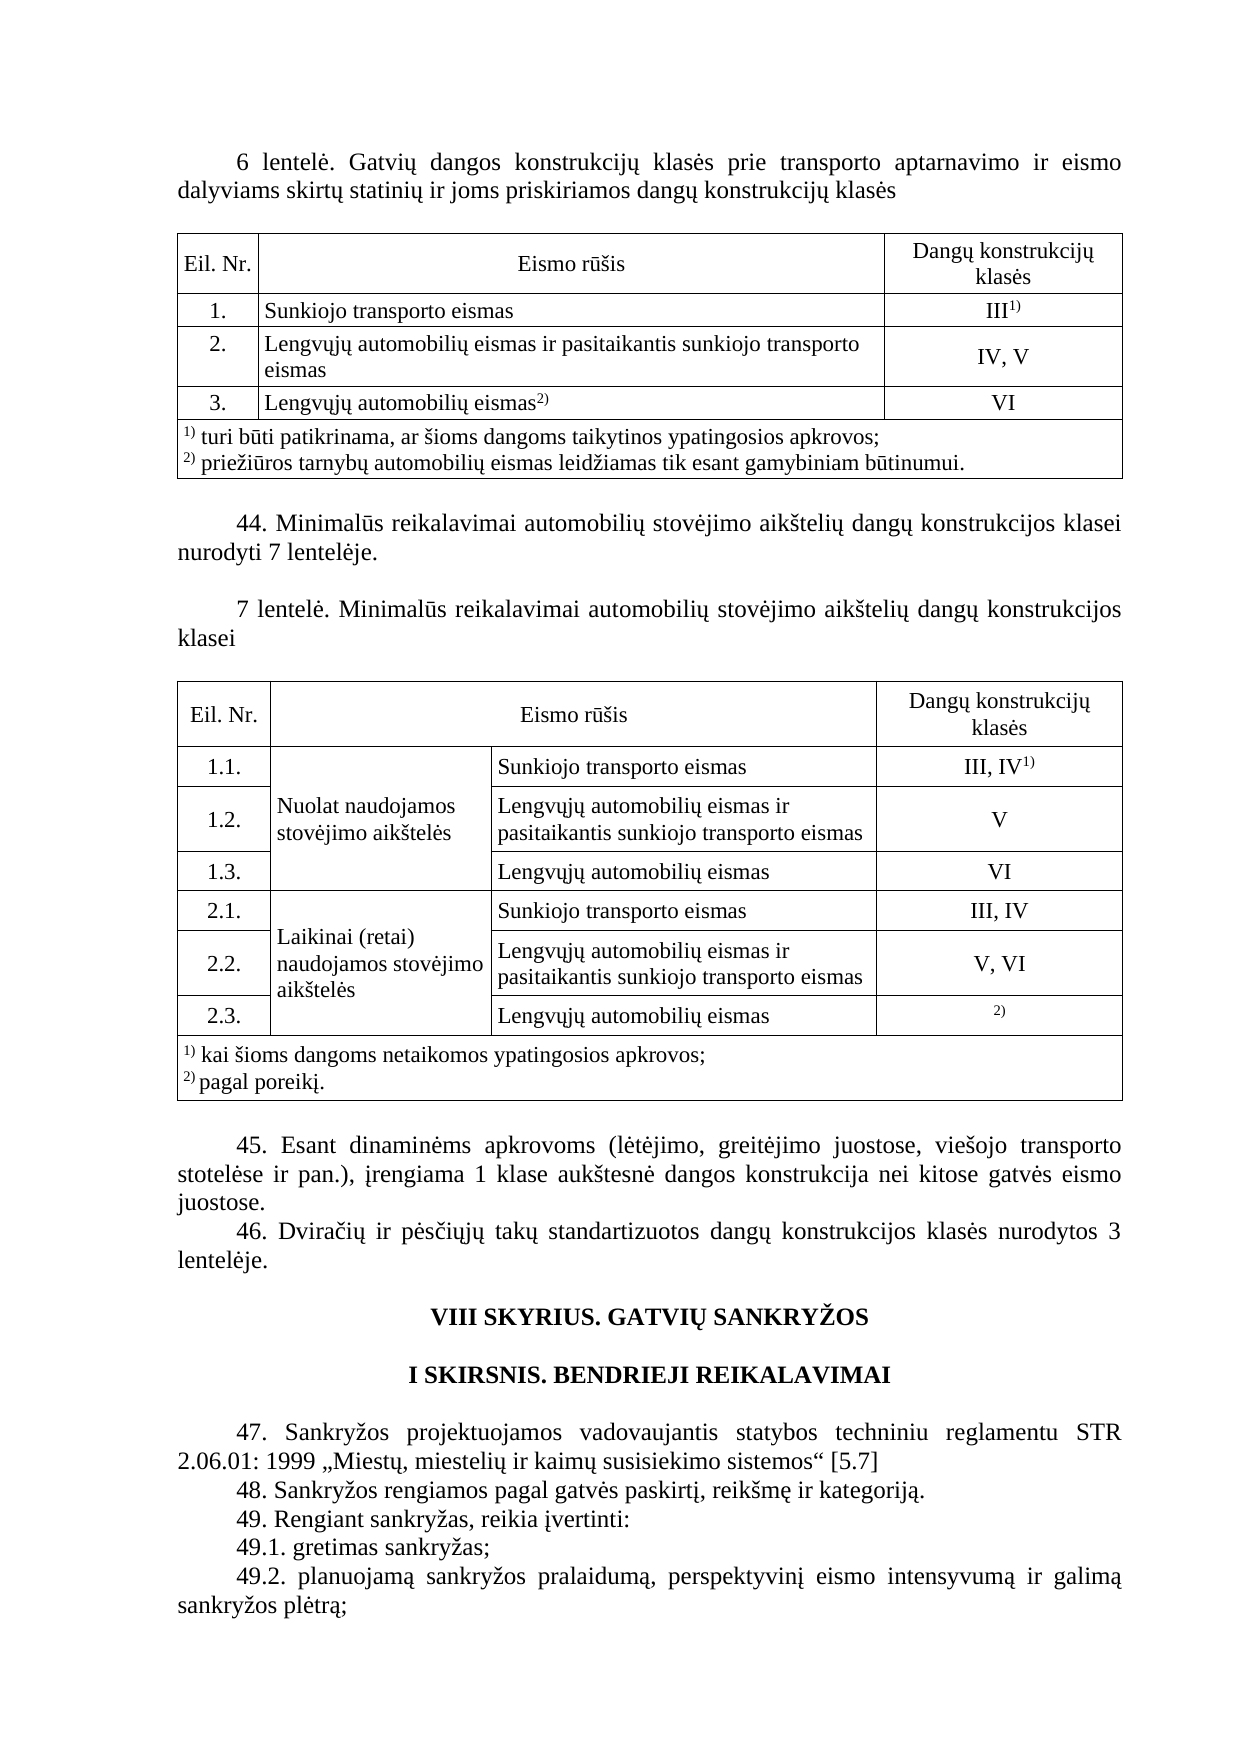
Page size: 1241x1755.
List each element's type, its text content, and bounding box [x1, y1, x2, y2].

table_header Dangų konstrukcijų klasės [885, 234, 1122, 293]
table_cell 2. [178, 327, 258, 386]
table_cell [1046, 420, 1096, 478]
table_cell Lengvųjų automobilių eismas [492, 996, 876, 1034]
table_cell V, VI [877, 931, 1122, 995]
table_cell Lengvųjų automobilių eismas2) [259, 387, 884, 419]
text 49.1. gretimas sankryžas; [177, 1532, 1122, 1561]
text 48. Sankryžos rengiamos pagal gatvės paskirtį, reikšmę ir kategoriją. [177, 1475, 1122, 1504]
table_cell Lengvųjų automobilių eismas ir pasitaikantis sunkiojo transporto eismas [259, 327, 884, 386]
table_cell 1. [178, 294, 258, 326]
table_header Eismo rūšis [259, 234, 884, 293]
text 44. Minimalūs reikalavimai automobilių stovėjimo aikštelių dangų konstrukcijos klasei nurodyti 7 lentelėje. [177, 508, 1122, 566]
table_cell VI [877, 852, 1122, 890]
table_cell 1.2. [178, 787, 270, 851]
table_header Eil. Nr. [178, 234, 258, 293]
text 6 lentelė. Gatvių dangos konstrukcijų klasės prie transporto aptarnavimo ir eismo dalyviams skirtų statinių ir joms priskiriamos dangų konstrukcijų klasės [177, 147, 1122, 204]
table_cell Lengvųjų automobilių eismas ir pasitaikantis sunkiojo transporto eismas [492, 931, 876, 995]
table_cell 3. [178, 387, 258, 419]
table_cell V [877, 787, 1122, 851]
text 7 lentelė. Minimalūs reikalavimai automobilių stovėjimo aikštelių dangų konstrukcijos klasei [177, 594, 1122, 652]
text 46. Dviračių ir pėsčiųjų takų standartizuotos dangų konstrukcijos klasės nurodytos 3 lentelėje. [177, 1216, 1122, 1274]
table_cell [1096, 420, 1122, 478]
table_header Eil. Nr. [178, 682, 270, 746]
table_cell Laikinai (retai) naudojamos stovėjimo aikštelės [271, 891, 491, 1034]
table_cell [1034, 1036, 1122, 1100]
table_cell 2.3. [178, 996, 270, 1034]
table_cell III1) [885, 294, 1122, 326]
table_cell 2) [877, 996, 1122, 1034]
text VIII SKYRIUS. GATVIŲ SANKRYŽOS [177, 1302, 1122, 1331]
table_cell IV, V [885, 327, 1122, 386]
table_cell III, IV [877, 891, 1122, 930]
table_cell 1.1. [178, 747, 270, 786]
table_cell 1.3. [178, 852, 270, 890]
table_cell [984, 1036, 1033, 1100]
text 49.2. planuojamą sankryžos pralaidumą, perspektyvinį eismo intensyvumą ir galimą sankryžos plėtrą; [177, 1561, 1122, 1619]
table_header Dangų konstrukcijų klasės [877, 682, 1122, 746]
table_cell Nuolat naudojamos stovėjimo aikštelės [271, 747, 491, 890]
text I SKIRSNIS. BENDRIEJI REIKALAVIMAI [177, 1360, 1122, 1389]
table_cell 2.2. [178, 931, 270, 995]
table_cell Sunkiojo transporto eismas [492, 747, 876, 786]
text 45. Esant dinaminėms apkrovoms (lėtėjimo, greitėjimo juostose, viešojo transporto stotelėse ir pan.), įrengiama 1 klase aukštesnė dangos konstrukcija nei kitose gatvės eismo juostose. [177, 1130, 1122, 1216]
text 49. Rengiant sankryžas, reikia įvertinti: [177, 1504, 1122, 1532]
table_cell Sunkiojo transporto eismas [492, 891, 876, 930]
table_cell [971, 1036, 983, 1100]
table_cell 1) turi būti patikrinama, ar šioms dangoms taikytinos ypatingosios apkrovos; 2) priežiūros tarnybų automobilių eismas leidžiamas tik esant gamybiniam būtinumui. [178, 420, 1046, 478]
table_cell Lengvųjų automobilių eismas [492, 852, 876, 890]
table_cell Sunkiojo transporto eismas [259, 294, 884, 326]
table_cell 1) kai šioms dangoms netaikomos ypatingosios apkrovos; 2) pagal poreikį. [178, 1036, 971, 1100]
table_header Eismo rūšis [271, 682, 876, 746]
table_cell III, IV1) [877, 747, 1122, 786]
text 47. Sankryžos projektuojamos vadovaujantis statybos techniniu reglamentu STR 2.06.01: 1999 „Miestų, miestelių ir kaimų susisiekimo sistemos“ [5.7] [177, 1417, 1122, 1475]
table_cell VI [885, 387, 1122, 419]
table_cell Lengvųjų automobilių eismas ir pasitaikantis sunkiojo transporto eismas [492, 787, 876, 851]
table_cell 2.1. [178, 891, 270, 930]
